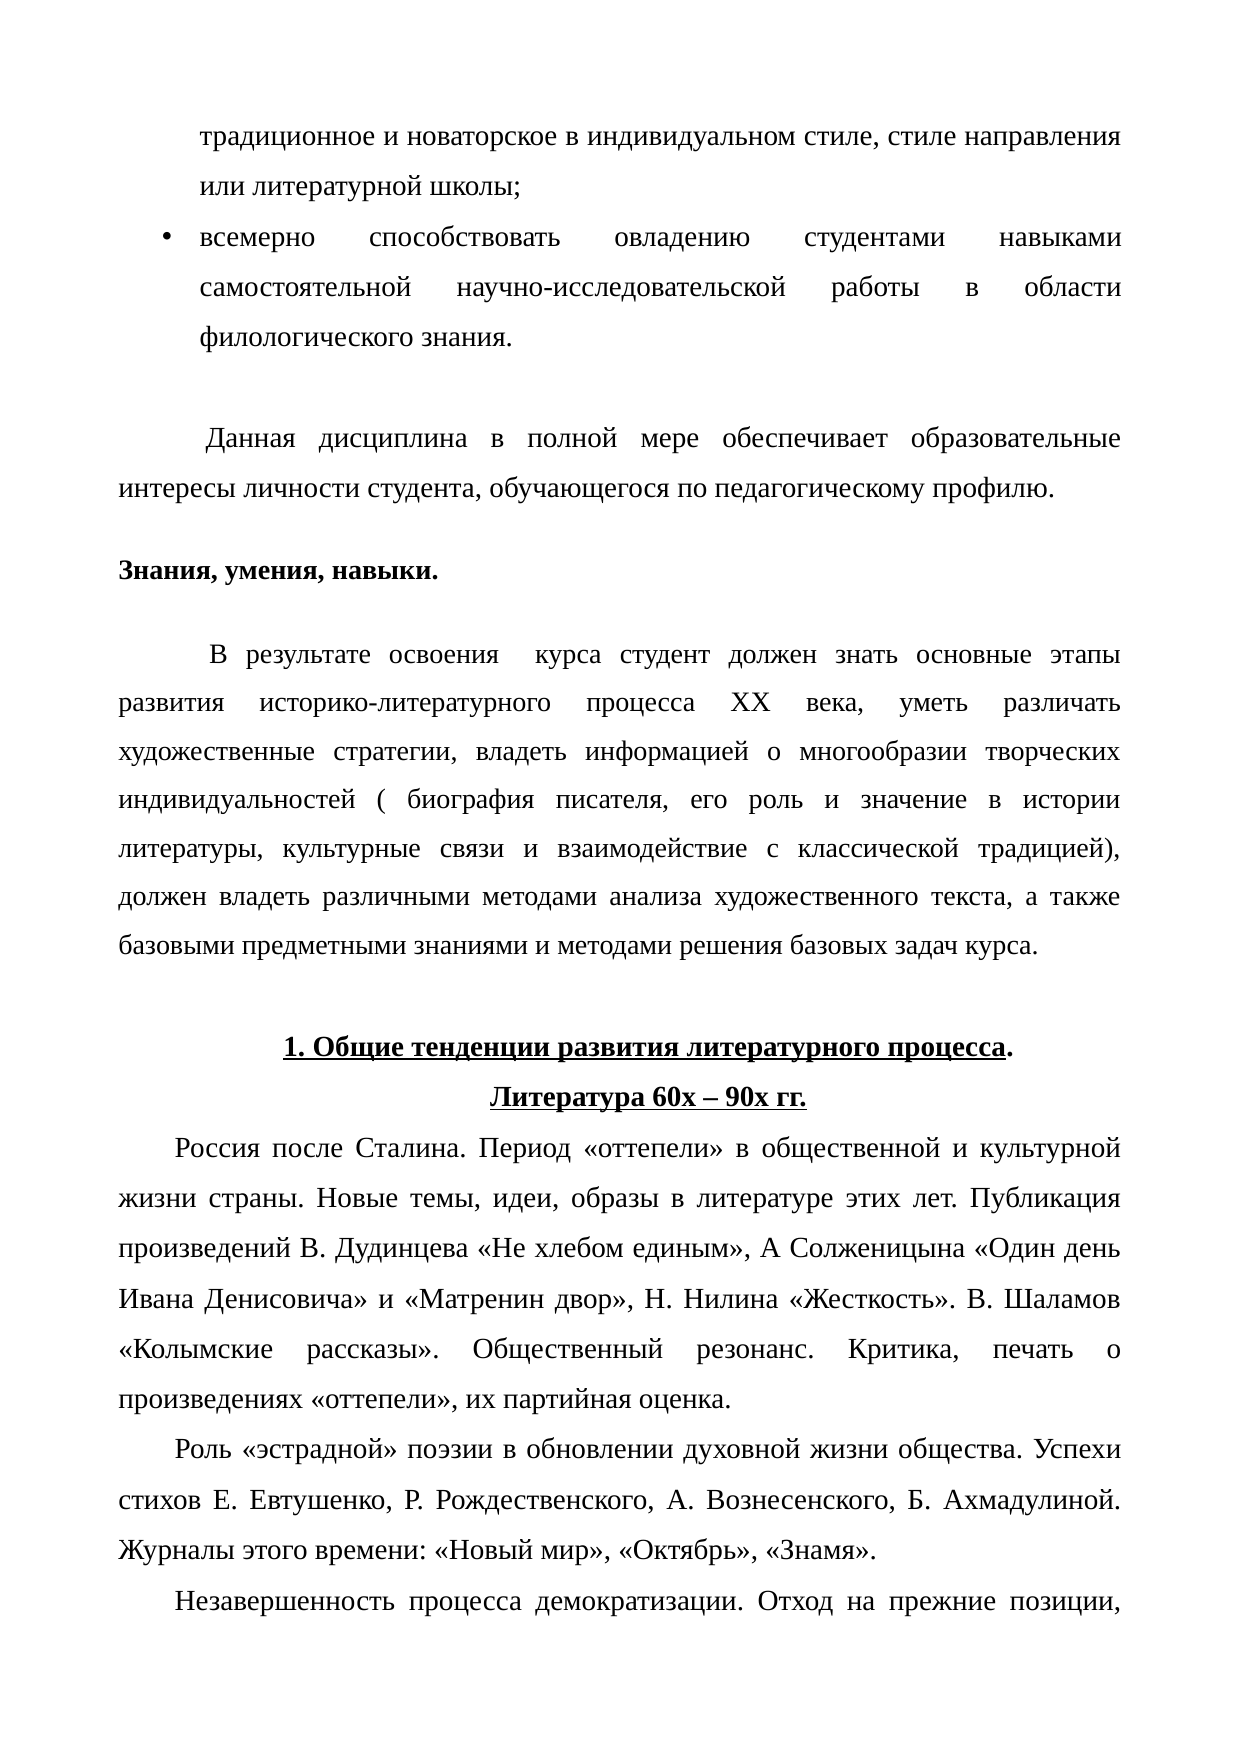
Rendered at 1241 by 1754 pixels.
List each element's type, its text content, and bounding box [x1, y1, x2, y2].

text 1. Общие тенденции развития литературного процесса. [118, 1029, 1122, 1063]
list традиционное и новаторское в индивидуальном стиле, стиле направления или литературной школы; [162, 118, 1122, 202]
text Знания, умения, навыки. [118, 553, 1122, 586]
list всемерно способствовать овладению студентами навыками самостоятельной научно-исследовательской работы в области филологического знания. [162, 219, 1122, 353]
text Данная дисциплина в полной мере обеспечивает образовательные интересы личности студента, обучающегося по педагогическому профилю. [118, 420, 1122, 504]
text Россия после Сталина. Период «оттепели» в общественной и культурной жизни страны. Новые темы, идеи, образы в литературе этих лет. Публикация произведений В. Дудинцева «Не хлебом единым», А Солженицына «Один день Ивана Денисовича» и «Матренин двор», Н. Нилина «Жесткость». В. Шаламов «Колымские рассказы». Общественный резонанс. Критика, печать о произведениях «оттепели», их партийная оценка. [118, 1130, 1122, 1415]
text Незавершенность процесса демократизации. Отход на прежние позиции, [118, 1583, 1122, 1616]
text Литература 60х – 90х гг. [118, 1079, 1122, 1113]
text В результате освоения курса студент должен знать основные этапы развития историко-литературного процесса ХХ века, уметь различать художественные стратегии, владеть информацией о многообразии творческих индивидуальностей ( биография писателя, его роль и значение в истории литературы, культурные связи и взаимодействие с классической традицией), должен владеть различными методами анализа художественного текста, а также базовыми предметными знаниями и методами решения базовых задач курса. [118, 637, 1122, 960]
text Роль «эстрадной» поэзии в обновлении духовной жизни общества. Успехи стихов Е. Евтушенко, Р. Рождественского, А. Вознесенского, Б. Ахмадулиной. Журналы этого времени: «Новый мир», «Октябрь», «Знамя». [118, 1432, 1122, 1566]
